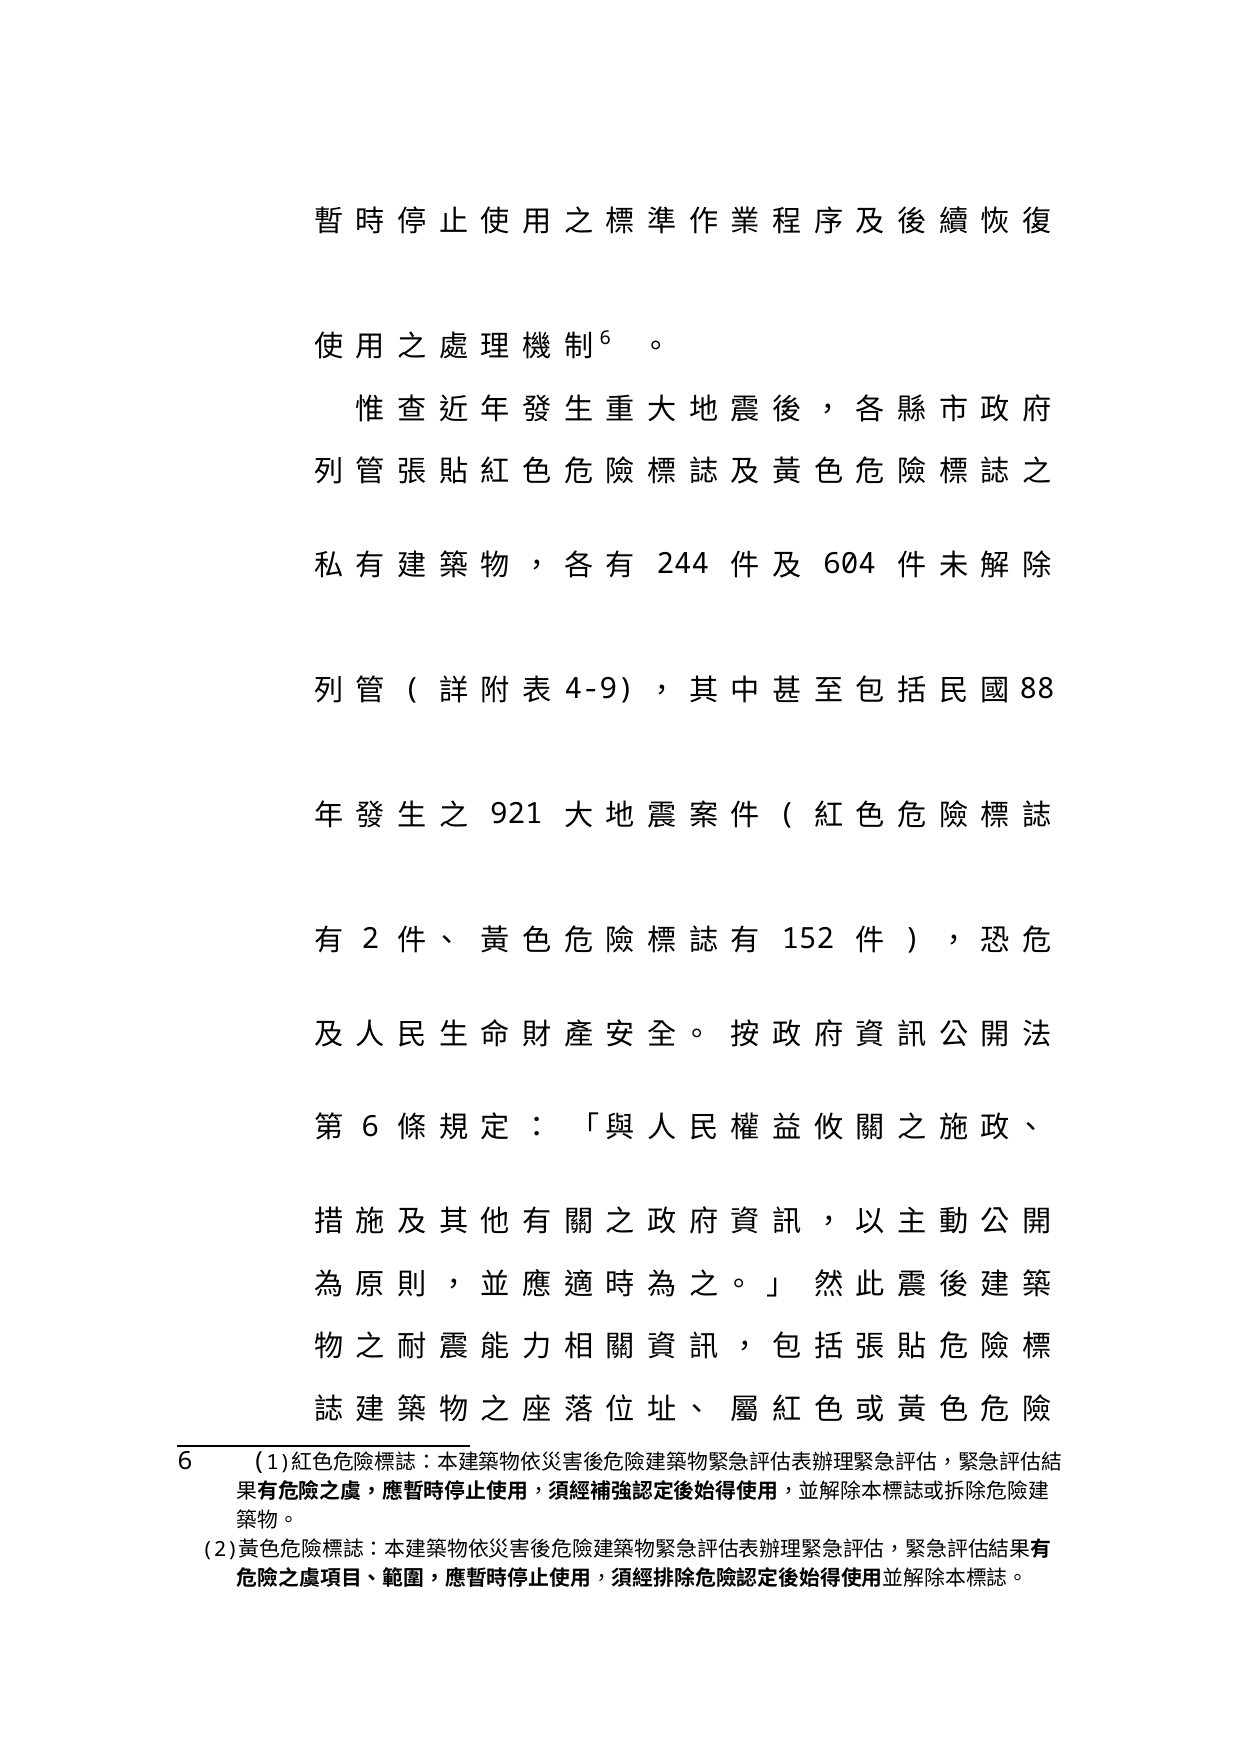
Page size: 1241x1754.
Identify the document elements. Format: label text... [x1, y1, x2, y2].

text (1)紅色危險標誌：本建築物依災害後危險建築物緊急評估表辦理緊急評估，緊急評估結果有危險之虞，應暫時停止使用，須經補強認定後始得使用，並解除本標誌或拆除危險建築物。 [177, 1446, 1063, 1533]
text 惟查近年發生重大地震後，各縣市政府列管張貼紅色危險標誌及黃色危險標誌之私有建築物，各有244件及604件未解除列管(詳附表4-9)，其中甚至包括民國88年發生之921大地震案件(紅色危險標誌有2件、黃色危險標誌有152件)，恐危及人民生命財產安全。按政府資訊公開法第6條規定：「與人民權益攸關之施政、措施及其他有關之政府資訊，以主動公開為原則，並應適時為之。」然此震後建築物之耐震能力相關資訊，包括張貼危險標誌建築物之座落位址、屬紅色或黃色危險 [271, 365, 1058, 1427]
text 由於前述「建築物實施耐震能力評估及補強方案」之建築標的僅限於公有建築，私有建築部分則暫以宣導方式推動。惟針對地震受損私有建築之耐震能力評估及補強管制機制，依災害防救法第27條規定，由內政部訂定「災害後危險建築物緊急評估辦法」辦理，依該辦法第6條第1項規定：「建築物經緊急評估結果有危險之虞者，直轄市、縣（市）政府應於建築物主要出入口及損害區域適當位置，張貼危險標誌，並以書面通知建築物所有權人、使用人或公寓大廈管理委員會、管理負責人應於一定期限內辦理建築物修繕、補強或拆除；…。」故針對張貼紅色或黃色危險標誌之地震後受損私有建築物，目前訂有暫時停止使用之標準作業程序及後續恢復使用之處理機制。 [271, 177, 1058, 365]
text (2)黃色危險標誌：本建築物依災害後危險建築物緊急評估表辦理緊急評估，緊急評估結果有危險之虞項目、範圍，應暫時停止使用，須經排除危險認定後始得使用並解除本標誌。 [201, 1533, 1063, 1592]
